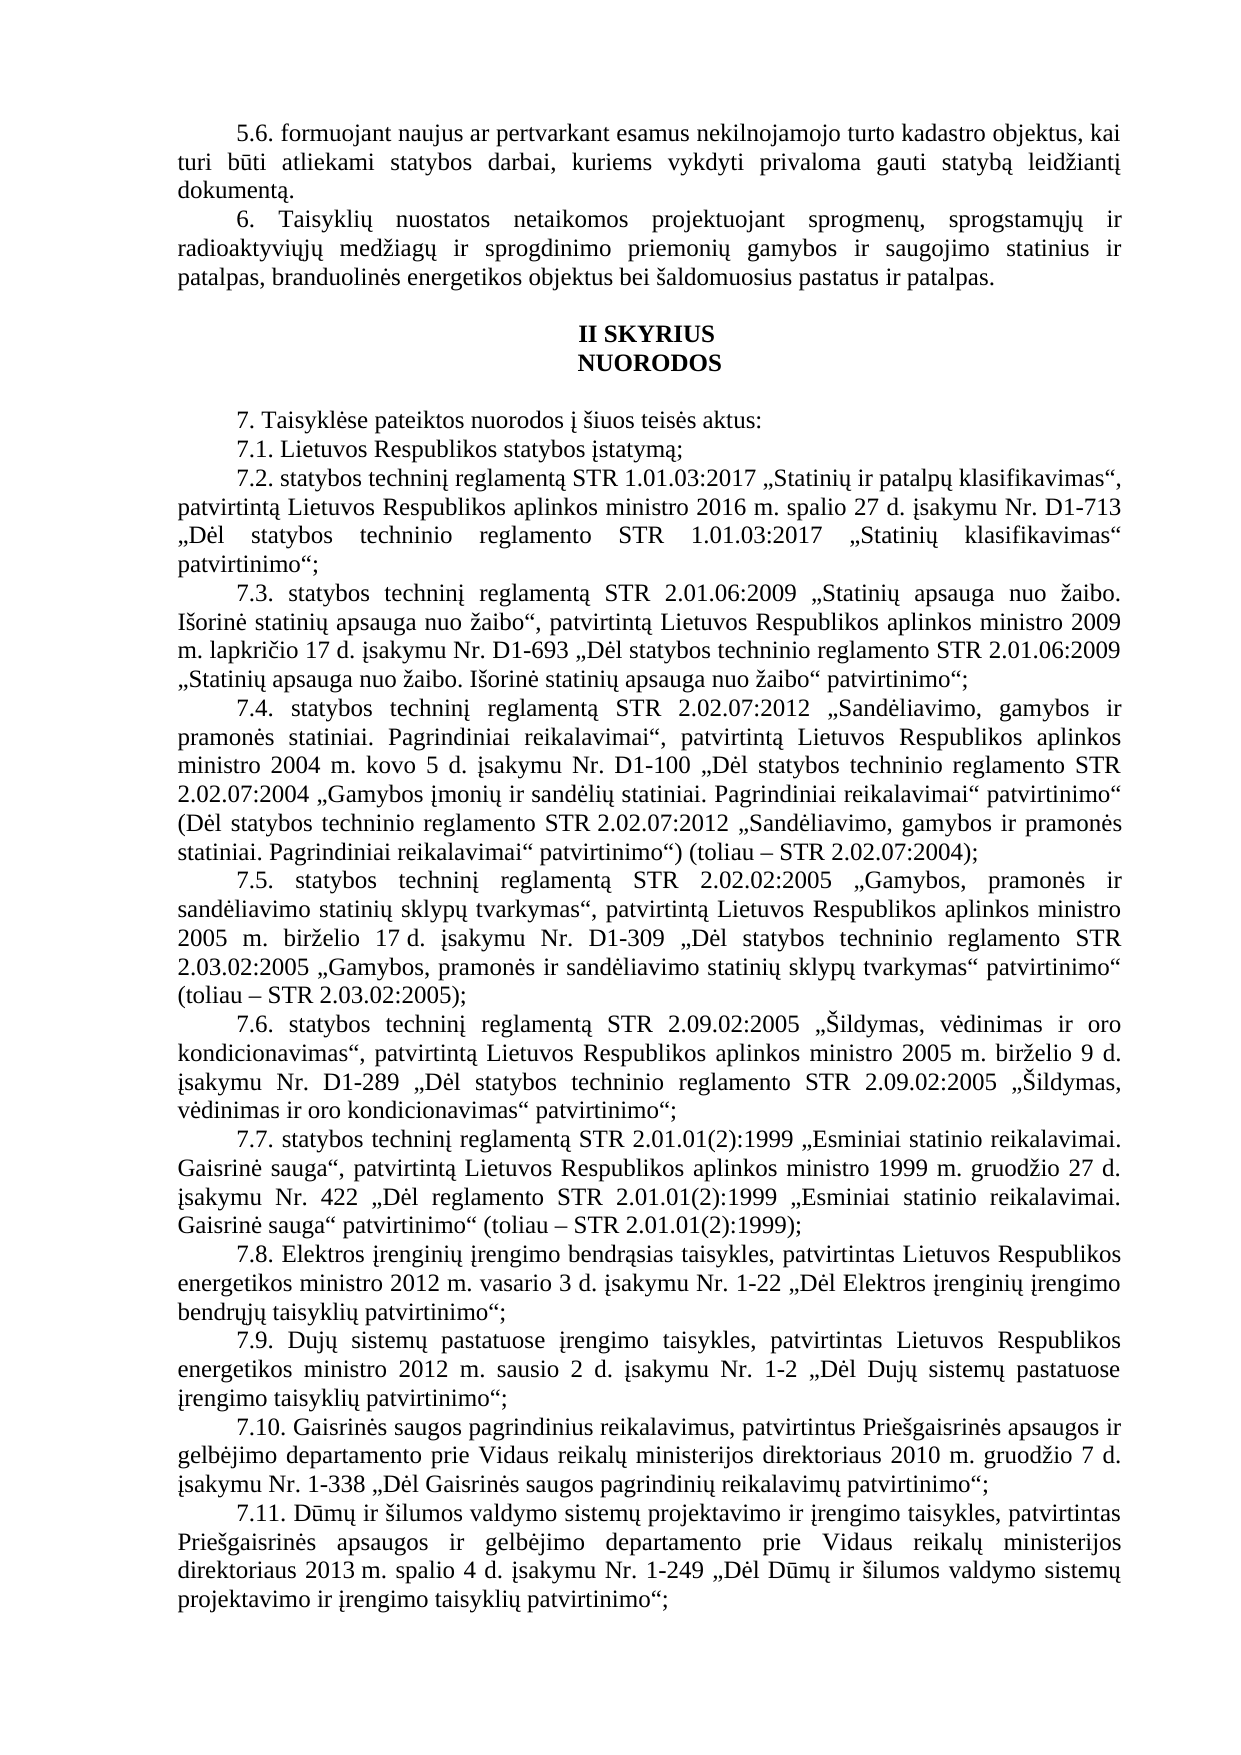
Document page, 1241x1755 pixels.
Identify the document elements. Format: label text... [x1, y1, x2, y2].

text 7.1. Lietuvos Respublikos statybos įstatymą; [177, 434, 1122, 463]
text NUORODOS [177, 348, 1122, 377]
text 7.4. statybos techninį reglamentą STR 2.02.07:2012 „Sandėliavimo, gamybos ir pramonės statiniai. Pagrindiniai reikalavimai“, patvirtintą Lietuvos Respublikos aplinkos ministro 2004 m. kovo 5 d. įsakymu Nr. D1-100 „Dėl statybos techninio reglamento STR 2.02.07:2004 „Gamybos įmonių ir sandėlių statiniai. Pagrindiniai reikalavimai“ patvirtinimo“ (Dėl statybos techninio reglamento STR 2.02.07:2012 „Sandėliavimo, gamybos ir pramonės statiniai. Pagrindiniai reikalavimai“ patvirtinimo“) (toliau – STR 2.02.07:2004); [177, 693, 1122, 866]
text 7.11. Dūmų ir šilumos valdymo sistemų projektavimo ir įrengimo taisykles, patvirtintas Priešgaisrinės apsaugos ir gelbėjimo departamento prie Vidaus reikalų ministerijos direktoriaus 2013 m. spalio 4 d. įsakymu Nr. 1-249 „Dėl Dūmų ir šilumos valdymo sistemų projektavimo ir įrengimo taisyklių patvirtinimo“; [177, 1498, 1122, 1613]
text 7.6. statybos techninį reglamentą STR 2.09.02:2005 „Šildymas, vėdinimas ir oro kondicionavimas“, patvirtintą Lietuvos Respublikos aplinkos ministro 2005 m. birželio 9 d. įsakymu Nr. D1-289 „Dėl statybos techninio reglamento STR 2.09.02:2005 „Šildymas, vėdinimas ir oro kondicionavimas“ patvirtinimo“; [177, 1009, 1122, 1124]
text II SKYRIUS [177, 319, 1122, 348]
text 7.7. statybos techninį reglamentą STR 2.01.01(2):1999 „Esminiai statinio reikalavimai. Gaisrinė sauga“, patvirtintą Lietuvos Respublikos aplinkos ministro 1999 m. gruodžio 27 d. įsakymu Nr. 422 „Dėl reglamento STR 2.01.01(2):1999 „Esminiai statinio reikalavimai. Gaisrinė sauga“ patvirtinimo“ (toliau – STR 2.01.01(2):1999); [177, 1124, 1122, 1239]
text 7. Taisyklėse pateiktos nuorodos į šiuos teisės aktus: [177, 406, 1122, 434]
text 7.9. Dujų sistemų pastatuose įrengimo taisykles, patvirtintas Lietuvos Respublikos energetikos ministro 2012 m. sausio 2 d. įsakymu Nr. 1-2 „Dėl Dujų sistemų pastatuose įrengimo taisyklių patvirtinimo“; [177, 1326, 1122, 1412]
text 7.10. Gaisrinės saugos pagrindinius reikalavimus, patvirtintus Priešgaisrinės apsaugos ir gelbėjimo departamento prie Vidaus reikalų ministerijos direktoriaus 2010 m. gruodžio 7 d. įsakymu Nr. 1-338 „Dėl Gaisrinės saugos pagrindinių reikalavimų patvirtinimo“; [177, 1412, 1122, 1498]
text 7.5. statybos techninį reglamentą STR 2.02.02:2005 „Gamybos, pramonės ir sandėliavimo statinių sklypų tvarkymas“, patvirtintą Lietuvos Respublikos aplinkos ministro 2005 m. birželio 17 d. įsakymu Nr. D1-309 „Dėl statybos techninio reglamento STR 2.03.02:2005 „Gamybos, pramonės ir sandėliavimo statinių sklypų tvarkymas“ patvirtinimo“ (toliau – STR 2.03.02:2005); [177, 866, 1122, 1009]
text 7.2. statybos techninį reglamentą STR 1.01.03:2017 „Statinių ir patalpų klasifikavimas“, patvirtintą Lietuvos Respublikos aplinkos ministro 2016 m. spalio 27 d. įsakymu Nr. D1-713 „Dėl statybos techninio reglamento STR 1.01.03:2017 „Statinių klasifikavimas“ patvirtinimo“; [177, 463, 1122, 578]
text 6. Taisyklių nuostatos netaikomos projektuojant sprogmenų, sprogstamųjų ir radioaktyviųjų medžiagų ir sprogdinimo priemonių gamybos ir saugojimo statinius ir patalpas, branduolinės energetikos objektus bei šaldomuosius pastatus ir patalpas. [177, 204, 1122, 291]
text 7.3. statybos techninį reglamentą STR 2.01.06:2009 „Statinių apsauga nuo žaibo. Išorinė statinių apsauga nuo žaibo“, patvirtintą Lietuvos Respublikos aplinkos ministro 2009 m. lapkričio 17 d. įsakymu Nr. D1-693 „Dėl statybos techninio reglamento STR 2.01.06:2009 „Statinių apsauga nuo žaibo. Išorinė statinių apsauga nuo žaibo“ patvirtinimo“; [177, 578, 1122, 693]
text 5.6. formuojant naujus ar pertvarkant esamus nekilnojamojo turto kadastro objektus, kai turi būti atliekami statybos darbai, kuriems vykdyti privaloma gauti statybą leidžiantį dokumentą. [177, 118, 1122, 204]
text 7.8. Elektros įrenginių įrengimo bendrąsias taisykles, patvirtintas Lietuvos Respublikos energetikos ministro 2012 m. vasario 3 d. įsakymu Nr. 1-22 „Dėl Elektros įrenginių įrengimo bendrųjų taisyklių patvirtinimo“; [177, 1239, 1122, 1326]
